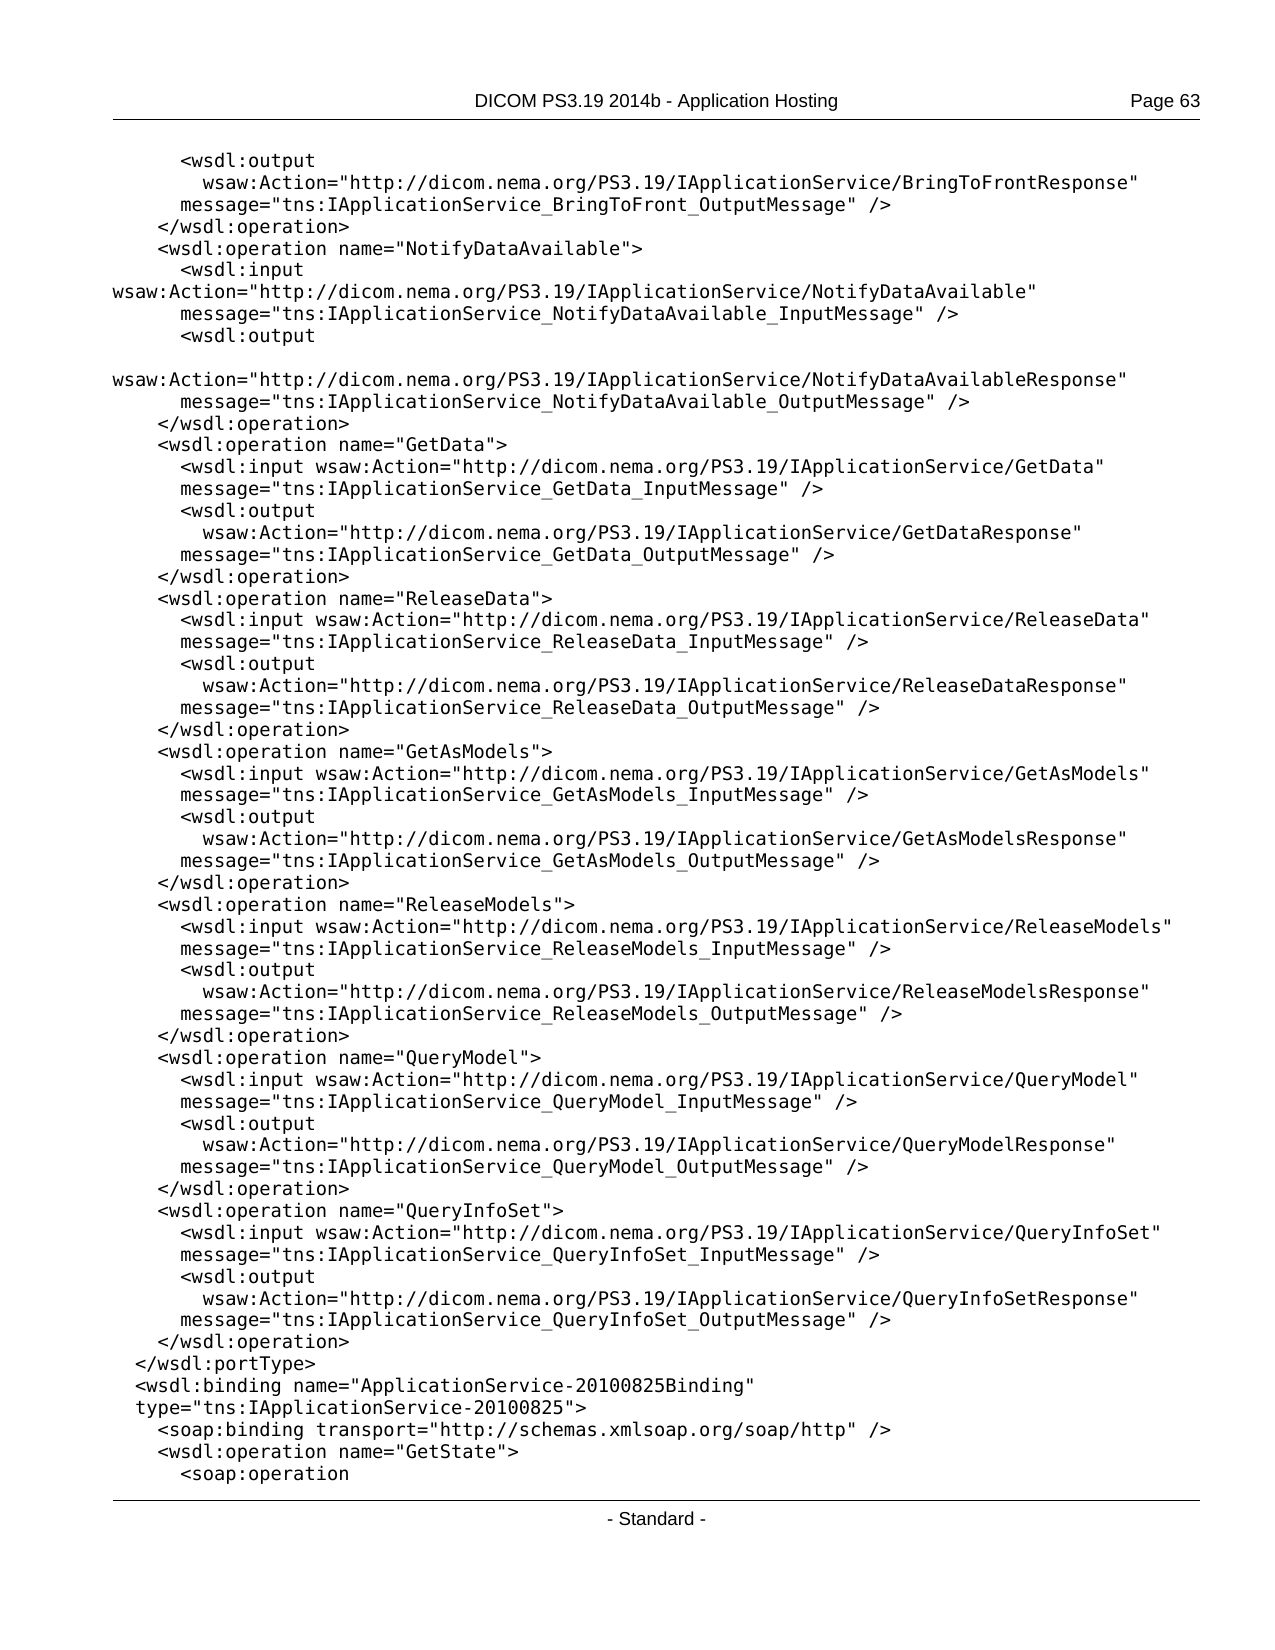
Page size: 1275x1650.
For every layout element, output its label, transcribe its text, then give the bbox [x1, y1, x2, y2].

text <wsdl:output wsaw:Action="http://dicom.nema.org/PS3.19/IApplicationService/BringToFrontResponse" message="tns:IApplicationService_BringToFront_OutputMessage" /> </wsdl:operation> <wsdl:operation name="NotifyDataAvailable"> <wsdl:input wsaw:Action="http://dicom.nema.org/PS3.19/IApplicationService/NotifyDataAvailable" message="tns:IApplicationService_NotifyDataAvailable_InputMessage" /> <wsdl:output wsaw:Action="http://dicom.nema.org/PS3.19/IApplicationService/NotifyDataAvailableResponse" message="tns:IApplicationService_NotifyDataAvailable_OutputMessage" /> </wsdl:operation> <wsdl:operation name="GetData"> <wsdl:input wsaw:Action="http://dicom.nema.org/PS3.19/IApplicationService/GetData" message="tns:IApplicationService_GetData_InputMessage" /> <wsdl:output wsaw:Action="http://dicom.nema.org/PS3.19/IApplicationService/GetDataResponse" message="tns:IApplicationService_GetData_OutputMessage" /> </wsdl:operation> <wsdl:operation name="ReleaseData"> <wsdl:input wsaw:Action="http://dicom.nema.org/PS3.19/IApplicationService/ReleaseData" message="tns:IApplicationService_ReleaseData_InputMessage" /> <wsdl:output wsaw:Action="http://dicom.nema.org/PS3.19/IApplicationService/ReleaseDataResponse" message="tns:IApplicationService_ReleaseData_OutputMessage" /> </wsdl:operation> <wsdl:operation name="GetAsModels"> <wsdl:input wsaw:Action="http://dicom.nema.org/PS3.19/IApplicationService/GetAsModels" message="tns:IApplicationService_GetAsModels_InputMessage" /> <wsdl:output wsaw:Action="http://dicom.nema.org/PS3.19/IApplicationService/GetAsModelsResponse" message="tns:IApplicationService_GetAsModels_OutputMessage" /> </wsdl:operation> <wsdl:operation name="ReleaseModels"> <wsdl:input wsaw:Action="http://dicom.nema.org/PS3.19/IApplicationService/ReleaseModels" message="tns:IApplicationService_ReleaseModels_InputMessage" /> <wsdl:output wsaw:Action="http://dicom.nema.org/PS3.19/IApplicationService/ReleaseModelsResponse" message="tns:IApplicationService_ReleaseModels_OutputMessage" /> </wsdl:operation> <wsdl:operation name="QueryModel"> <wsdl:input wsaw:Action="http://dicom.nema.org/PS3.19/IApplicationService/QueryModel" message="tns:IApplicationService_QueryModel_InputMessage" /> <wsdl:output wsaw:Action="http://dicom.nema.org/PS3.19/IApplicationService/QueryModelResponse" message="tns:IApplicationService_QueryModel_OutputMessage" /> </wsdl:operation> <wsdl:operation name="QueryInfoSet"> <wsdl:input wsaw:Action="http://dicom.nema.org/PS3.19/IApplicationService/QueryInfoSet" message="tns:IApplicationService_QueryInfoSet_InputMessage" /> <wsdl:output wsaw:Action="http://dicom.nema.org/PS3.19/IApplicationService/QueryInfoSetResponse" message="tns:IApplicationService_QueryInfoSet_OutputMessage" /> </wsdl:operation> </wsdl:portType> <wsdl:binding name="ApplicationService-20100825Binding" type="tns:IApplicationService-20100825"> <soap:binding transport="http://schemas.xmlsoap.org/soap/http" /> <wsdl:operation name="GetState"> <soap:operation [112, 150, 1200, 1484]
